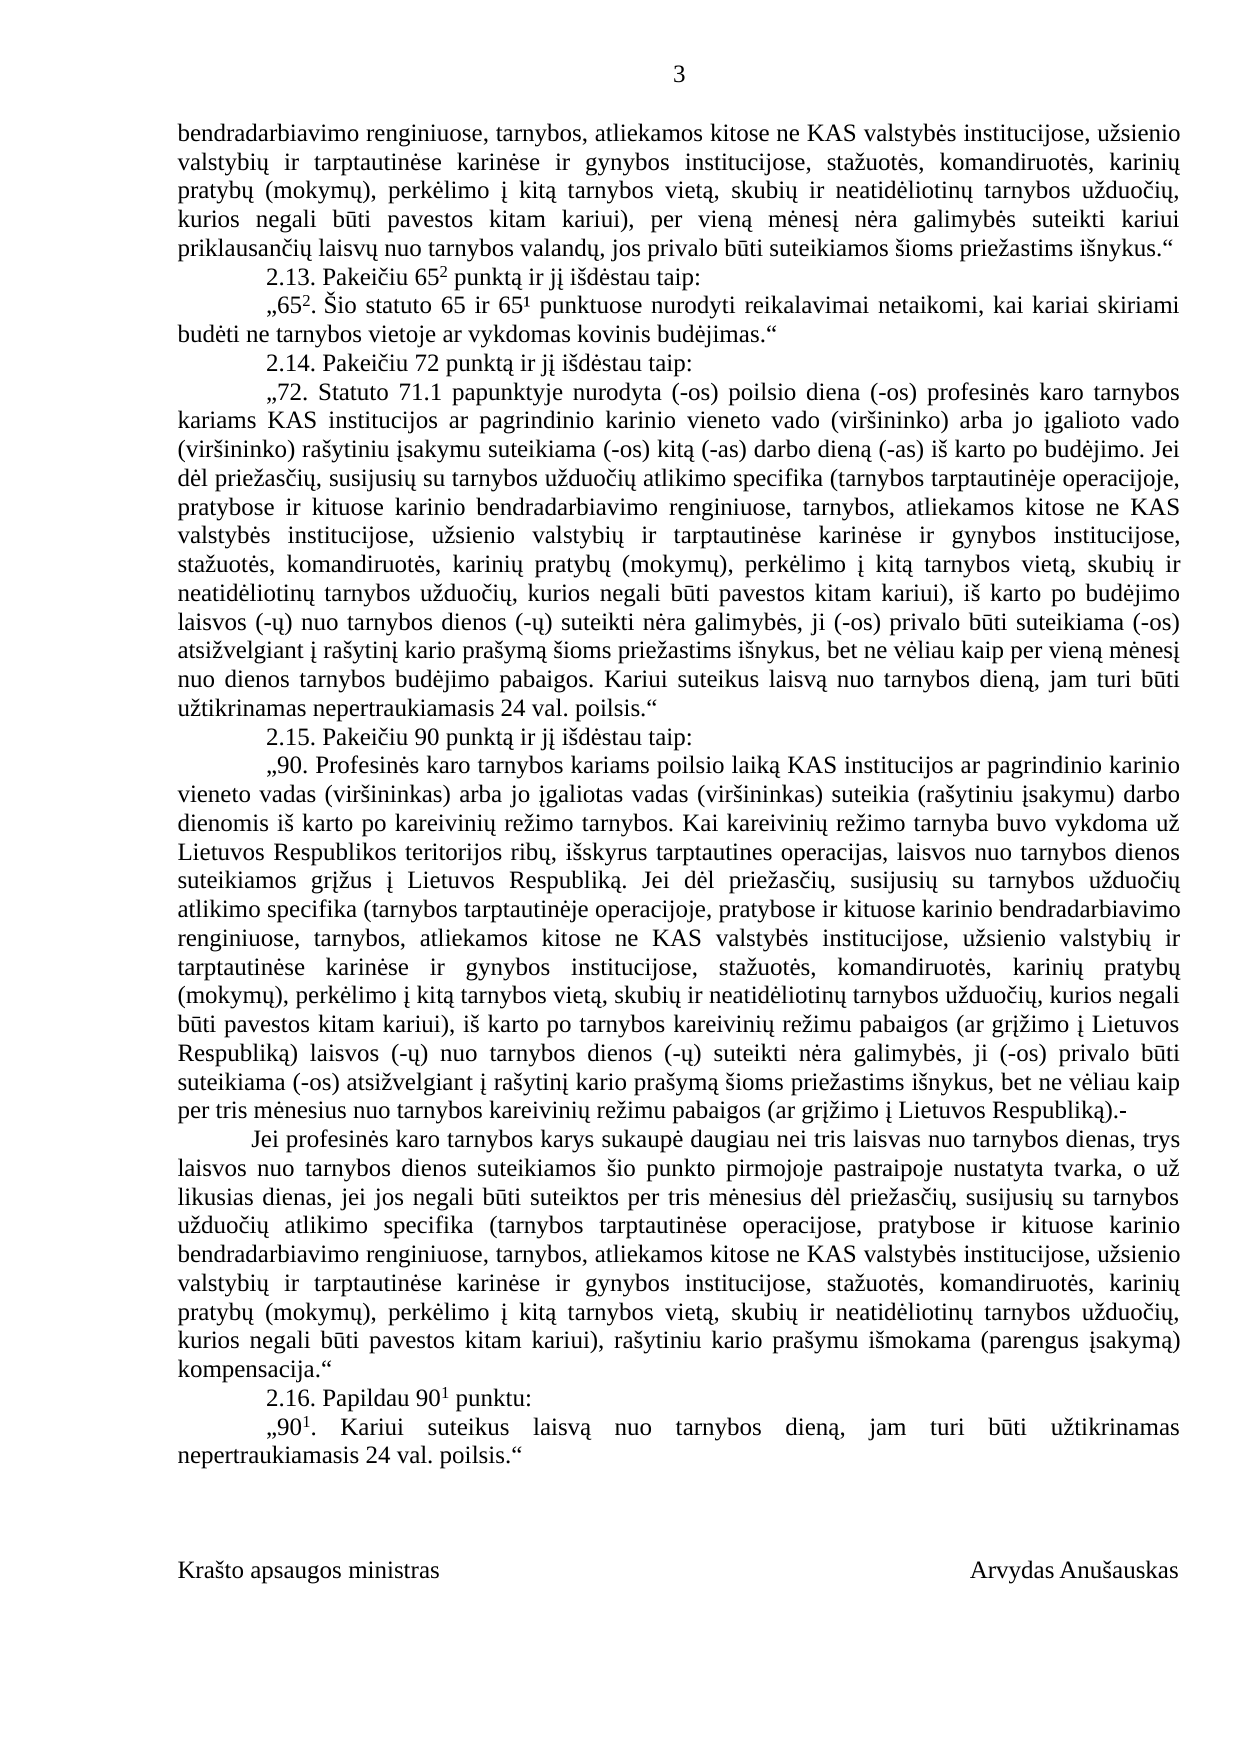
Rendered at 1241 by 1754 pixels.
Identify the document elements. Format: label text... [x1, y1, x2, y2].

text 2.14. Pakeičiu 72 punktą ir jį išdėstau taip: [266, 348, 1181, 377]
text 2.13. Pakeičiu 652 punktą ir jį išdėstau taip: [266, 262, 1181, 291]
text 2.15. Pakeičiu 90 punktą ir jį išdėstau taip: [266, 722, 1181, 751]
text Jei profesinės karo tarnybos karys sukaupė daugiau nei tris laisvas nuo tarnybos dienas, trys laisvos nuo tarnybos dienos suteikiamos šio punkto pirmojoje pastraipoje nustatyta tvarka, o už likusias dienas, jei jos negali būti suteiktos per tris mėnesius dėl priežasčių, susijusių su tarnybos užduočių atlikimo specifika (tarnybos tarptautinėse operacijose, pratybose ir kituose karinio bendradarbiavimo renginiuose, tarnybos, atliekamos kitose ne KAS valstybės institucijose, užsienio valstybių ir tarptautinėse karinėse ir gynybos institucijose, stažuotės, komandiruotės, karinių pratybų (mokymų), perkėlimo į kitą tarnybos vietą, skubių ir neatidėliotinų tarnybos užduočių, kurios negali būti pavestos kitam kariui), rašytiniu kario prašymu išmokama (parengus įsakymą) kompensacija.“ [177, 1124, 1181, 1383]
text „72. Statuto 71.1 papunktyje nurodyta (-os) poilsio diena (-os) profesinės karo tarnybos kariams KAS institucijos ar pagrindinio karinio vieneto vado (viršininko) arba jo įgalioto vado (viršininko) rašytiniu įsakymu suteikiama (-os) kitą (-as) darbo dieną (-as) iš karto po budėjimo. Jei dėl priežasčių, susijusių su tarnybos užduočių atlikimo specifika (tarnybos tarptautinėje operacijoje, pratybose ir kituose karinio bendradarbiavimo renginiuose, tarnybos, atliekamos kitose ne KAS valstybės institucijose, užsienio valstybių ir tarptautinėse karinėse ir gynybos institucijose, stažuotės, komandiruotės, karinių pratybų (mokymų), perkėlimo į kitą tarnybos vietą, skubių ir neatidėliotinų tarnybos užduočių, kurios negali būti pavestos kitam kariui), iš karto po budėjimo laisvos (-ų) nuo tarnybos dienos (-ų) suteikti nėra galimybės, ji (-os) privalo būti suteikiama (-os) atsižvelgiant į rašytinį kario prašymą šioms priežastims išnykus, bet ne vėliau kaip per vieną mėnesį nuo dienos tarnybos budėjimo pabaigos. Kariui suteikus laisvą nuo tarnybos dieną, jam turi būti užtikrinamas nepertraukiamasis 24 val. poilsis.“ [177, 377, 1181, 722]
text Krašto apsaugos ministras Arvydas Anušauskas [177, 1556, 1181, 1584]
text bendradarbiavimo renginiuose, tarnybos, atliekamos kitose ne KAS valstybės institucijose, užsienio valstybių ir tarptautinėse karinėse ir gynybos institucijose, stažuotės, komandiruotės, karinių pratybų (mokymų), perkėlimo į kitą tarnybos vietą, skubių ir neatidėliotinų tarnybos užduočių, kurios negali būti pavestos kitam kariui), per vieną mėnesį nėra galimybės suteikti kariui priklausančių laisvų nuo tarnybos valandų, jos privalo būti suteikiamos šioms priežastims išnykus.“ [177, 118, 1181, 262]
text „90. Profesinės karo tarnybos kariams poilsio laiką KAS institucijos ar pagrindinio karinio vieneto vadas (viršininkas) arba jo įgaliotas vadas (viršininkas) suteikia (rašytiniu įsakymu) darbo dienomis iš karto po kareivinių režimo tarnybos. Kai kareivinių režimo tarnyba buvo vykdoma už Lietuvos Respublikos teritorijos ribų, išskyrus tarptautines operacijas, laisvos nuo tarnybos dienos suteikiamos grįžus į Lietuvos Respubliką. Jei dėl priežasčių, susijusių su tarnybos užduočių atlikimo specifika (tarnybos tarptautinėje operacijoje, pratybose ir kituose karinio bendradarbiavimo renginiuose, tarnybos, atliekamos kitose ne KAS valstybės institucijose, užsienio valstybių ir tarptautinėse karinėse ir gynybos institucijose, stažuotės, komandiruotės, karinių pratybų (mokymų), perkėlimo į kitą tarnybos vietą, skubių ir neatidėliotinų tarnybos užduočių, kurios negali būti pavestos kitam kariui), iš karto po tarnybos kareivinių režimu pabaigos (ar grįžimo į Lietuvos Respubliką) laisvos (-ų) nuo tarnybos dienos (-ų) suteikti nėra galimybės, ji (-os) privalo būti suteikiama (-os) atsižvelgiant į rašytinį kario prašymą šioms priežastims išnykus, bet ne vėliau kaip per tris mėnesius nuo tarnybos kareivinių režimu pabaigos (ar grįžimo į Lietuvos Respubliką). [177, 751, 1181, 1124]
text „901. Kariui suteikus laisvą nuo tarnybos dieną, jam turi būti užtikrinamas nepertraukiamasis 24 val. poilsis.“ [177, 1412, 1181, 1469]
text 2.16. Papildau 901 punktu: [177, 1383, 1181, 1412]
text „652. Šio statuto 65 ir 65¹ punktuose nurodyti reikalavimai netaikomi, kai kariai skiriami budėti ne tarnybos vietoje ar vykdomas kovinis budėjimas.“ [177, 291, 1181, 348]
